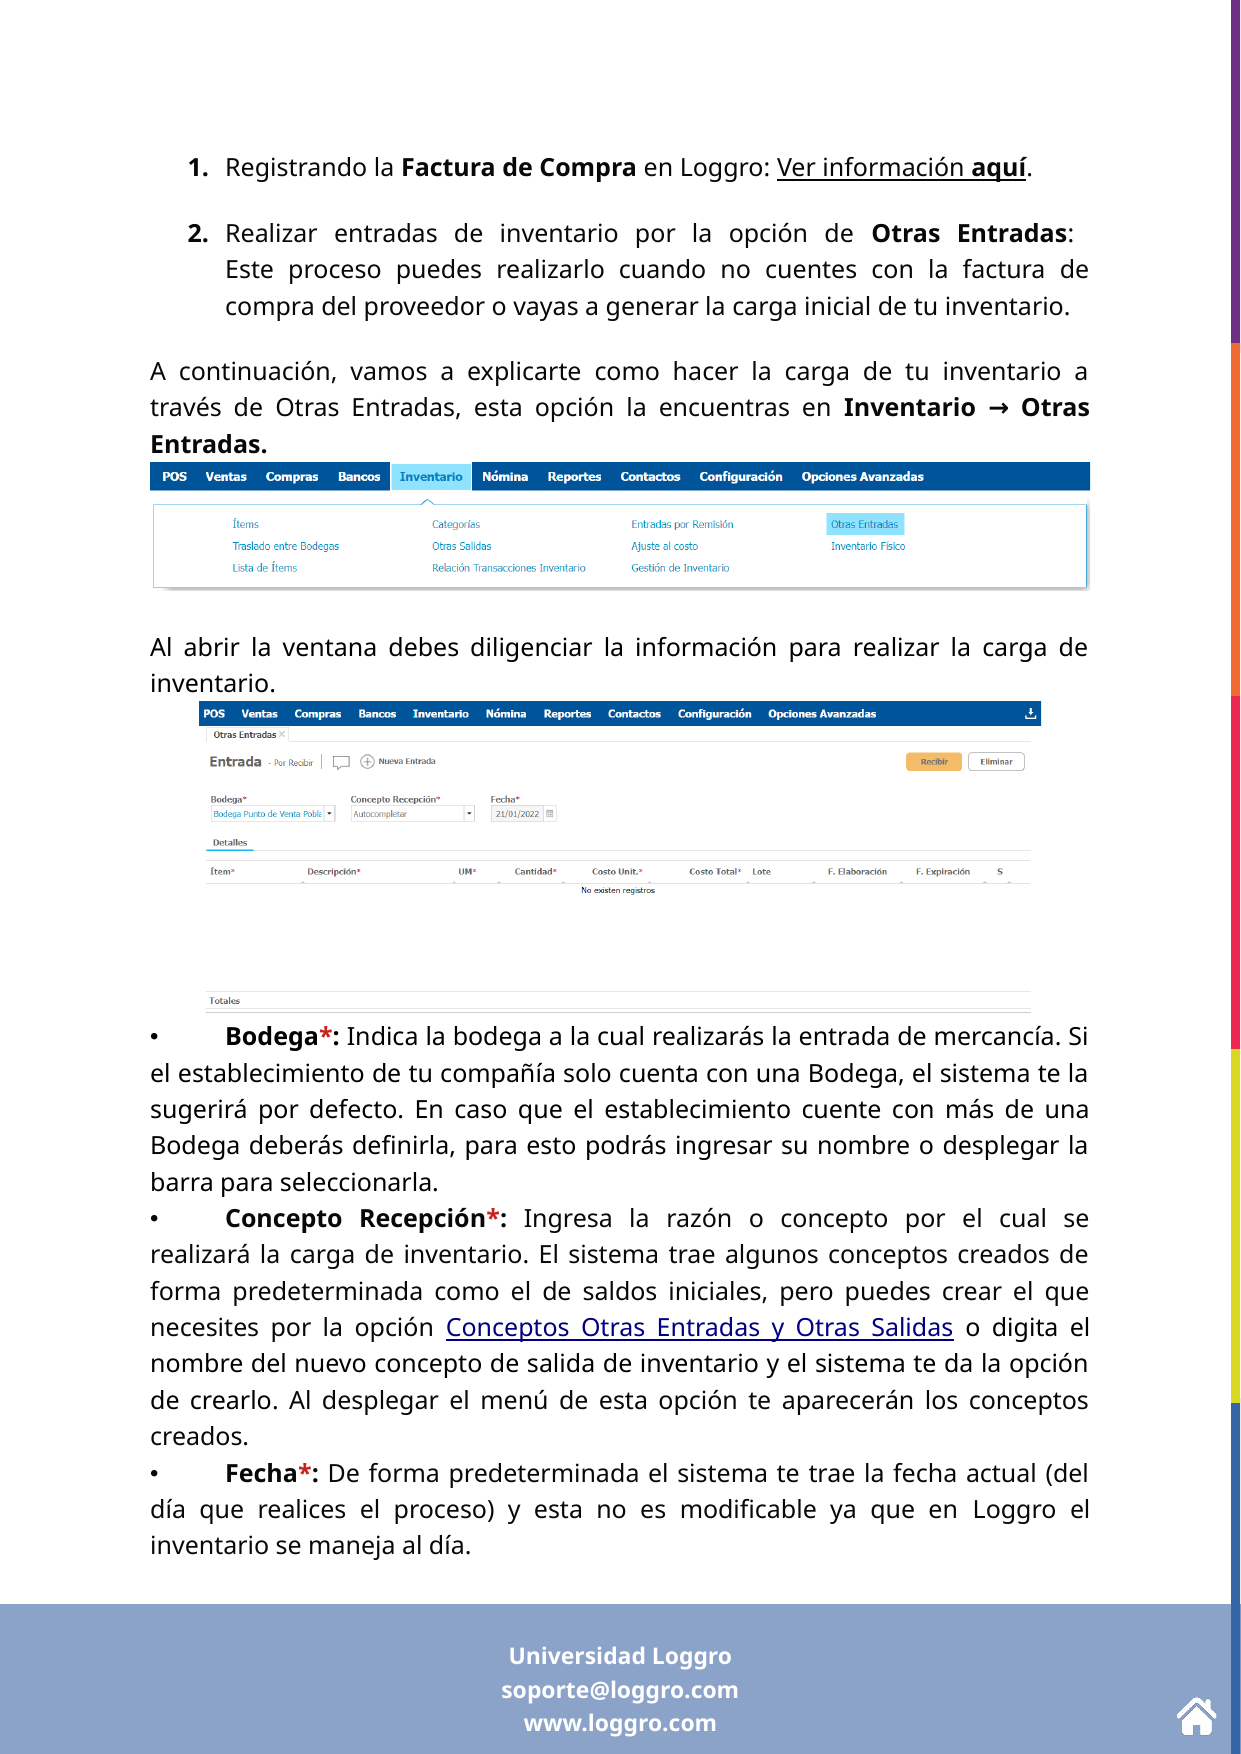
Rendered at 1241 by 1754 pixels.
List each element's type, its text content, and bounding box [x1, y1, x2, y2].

picture [1177, 1696, 1217, 1736]
picture [150, 462, 1091, 591]
text A continuación, vamos a explicarte como hacer la carga de tu inventario a través de Otras Entradas, esta opción la encuentras en Inventario → Otras Entradas. [150, 354, 1090, 461]
list Fecha*: De forma predeterminada el sistema te trae la fecha actual (del día que realices el proceso) y esta no es modificable ya que en Loggro el inventario se maneja al día. [150, 1455, 1090, 1562]
list Concepto Recepción*: Ingresa la razón o concepto por el cual se realizará la carga de inventario. El sistema trae algunos conceptos creados de forma predeterminada como el de saldos iniciales, pero puedes crear el que necesites por la opción Conceptos Otras Entradas y Otras Salidas o digita el nombre del nuevo concepto de salida de inventario y el sistema te da la opción de crearlo. Al desplegar el menú de esta opción te aparecerán los conceptos creados. [150, 1201, 1090, 1453]
picture [199, 701, 1042, 1017]
list Registrando la Factura de Compra en Loggro: Ver información aquí. [187, 150, 1090, 184]
list Bodega*: Indica la bodega a la cual realizarás la entrada de mercancía. Si el establecimiento de tu compañía solo cuenta con una Bodega, el sistema te la sugerirá por defecto. En caso que el establecimiento cuente con más de una Bodega deberás definirla, para esto podrás ingresar su nombre o desplegar la barra para seleccionarla. [150, 702, 1090, 1198]
list Realizar entradas de inventario por la opción de Otras Entradas: Este proceso puedes realizarlo cuando no cuentes con la factura de compra del proveedor o vayas a generar la carga inicial de tu inventario. [187, 216, 1090, 322]
text Al abrir la ventana debes diligenciar la información para realizar la carga de inventario. [150, 629, 1090, 699]
